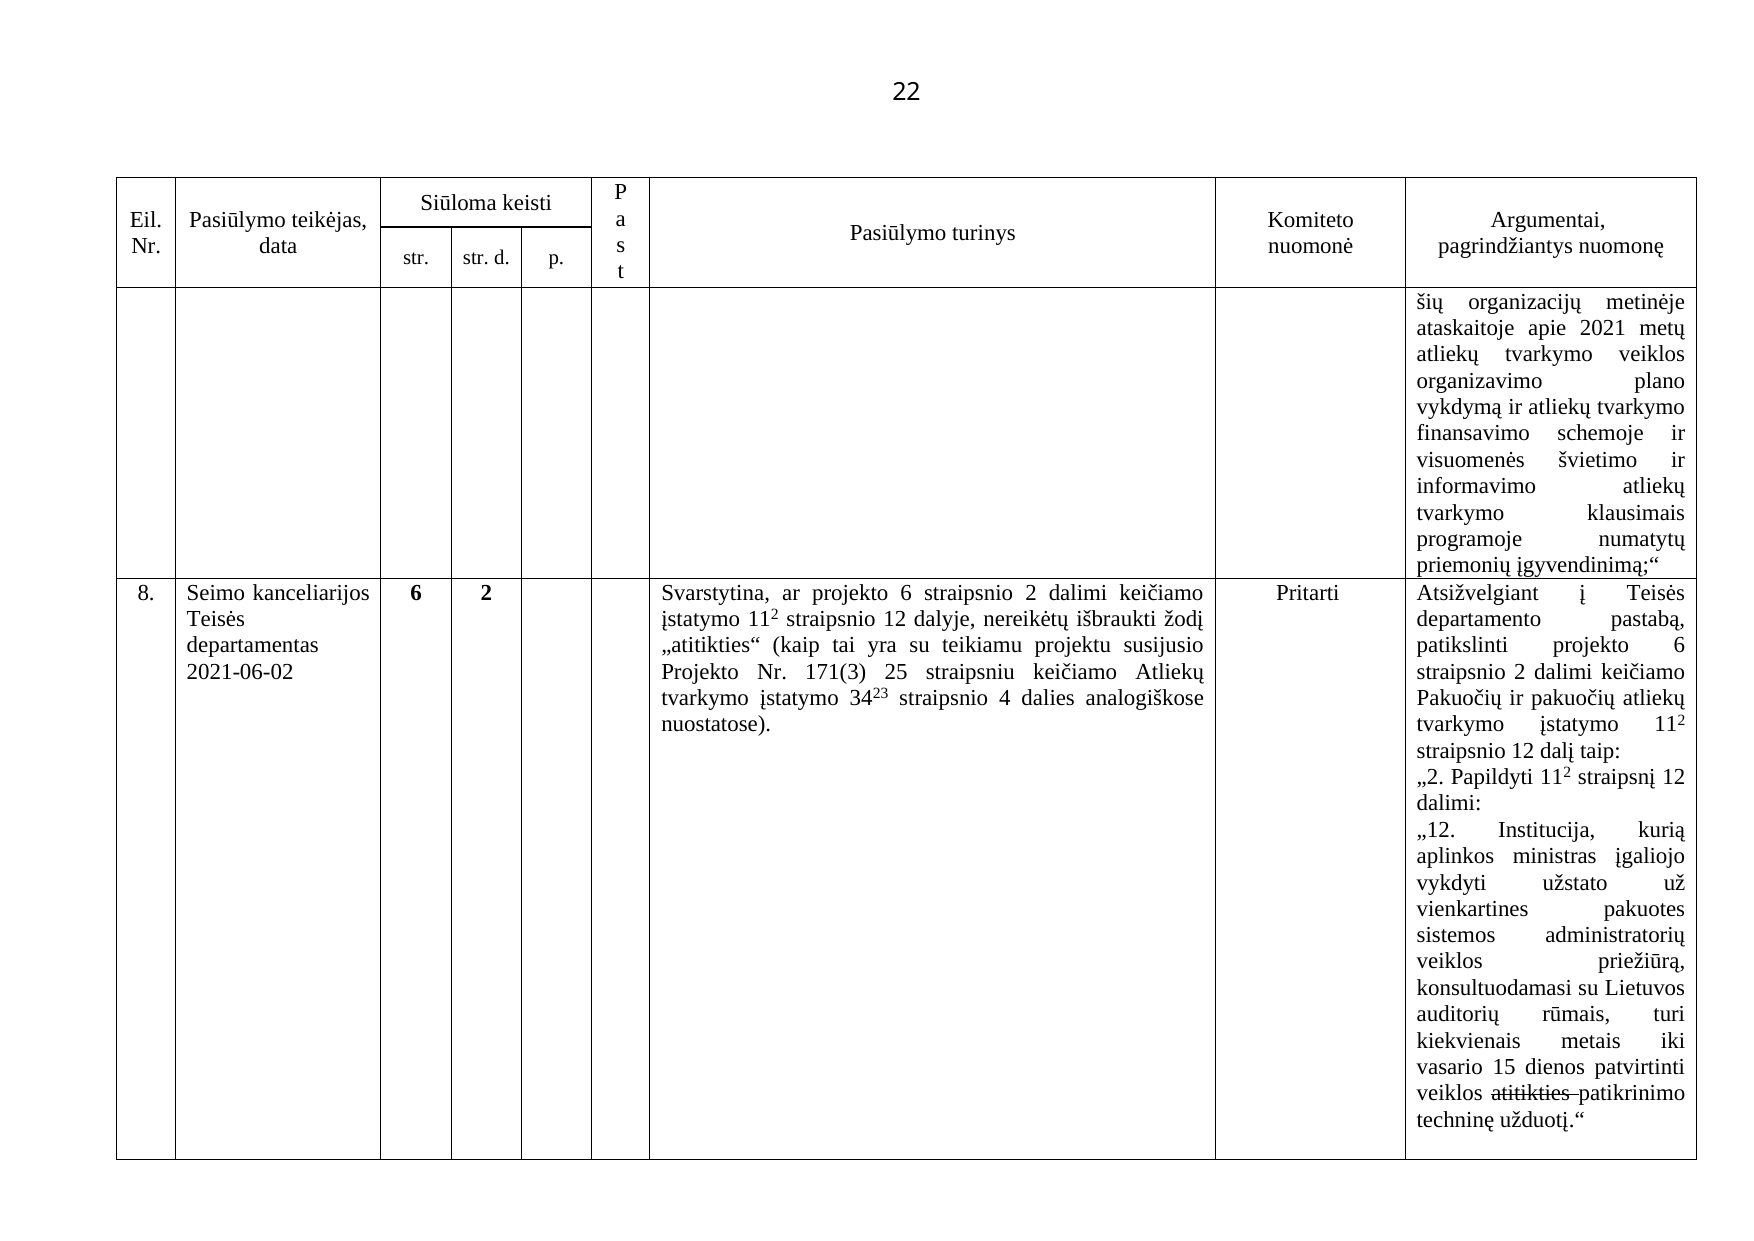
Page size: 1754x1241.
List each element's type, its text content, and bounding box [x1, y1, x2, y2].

table_cell [522, 579, 591, 1158]
table_cell [381, 288, 451, 578]
table_cell [592, 579, 649, 1158]
table_header Eil. Nr. [117, 178, 175, 287]
table_header Argumentai, pagrindžiantys nuomonę [1406, 178, 1696, 287]
table_cell 6 [381, 579, 451, 1158]
table_cell 8. [117, 579, 175, 1158]
table_cell 2 [452, 579, 521, 1158]
table_cell str. [381, 228, 451, 287]
table_cell [117, 288, 175, 578]
table_cell Atsižvelgiant į Teisės departamento pastabą, patikslinti projekto 6 straipsnio 2 dalimi keičiamo Pakuočių ir pakuočių atliekų tvarkymo įstatymo 112 straipsnio 12 dalį taip: „2. Papildyti 112 straipsnį 12 dalimi: „12. Institucija, kurią aplinkos ministras įgaliojo vykdyti užstato už vienkartines pakuotes sistemos administratorių veiklos priežiūrą, konsultuodamasi su Lietuvos auditorių rūmais, turi kiekvienais metais iki vasario 15 dienos patvirtinti veiklos atitikties patikrinimo techninę užduotį.“ [1406, 579, 1696, 1158]
table_cell [452, 288, 521, 578]
table_cell Seimo kanceliarijos Teisės departamentas 2021-06-02 [176, 579, 380, 1158]
table_cell [1216, 288, 1405, 578]
table_header Pastabos [592, 178, 649, 287]
table_cell šių organizacijų metinėje ataskaitoje apie 2021 metų atliekų tvarkymo veiklos organizavimo plano vykdymą ir atliekų tvarkymo finansavimo schemoje ir visuomenės švietimo ir informavimo atliekų tvarkymo klausimais programoje numatytų priemonių įgyvendinimą;“ [1406, 288, 1696, 578]
table_cell [176, 288, 380, 578]
table_cell p. [522, 228, 591, 287]
table_cell Svarstytina, ar projekto 6 straipsnio 2 dalimi keičiamo įstatymo 112 straipsnio 12 dalyje, nereikėtų išbraukti žodį „atitikties“ (kaip tai yra su teikiamu projektu susijusio Projekto Nr. 171(3) 25 straipsniu keičiamo Atliekų tvarkymo įstatymo 3423 straipsnio 4 dalies analogiškose nuostatose). [650, 579, 1215, 1158]
table_header Komiteto nuomonė [1216, 178, 1405, 287]
table_cell Pritarti [1216, 579, 1405, 1158]
table_cell str. d. [452, 228, 521, 287]
table_header Siūloma keisti [381, 178, 591, 226]
table_cell [650, 288, 1215, 578]
table_header Pasiūlymo teikėjas, data [176, 178, 380, 287]
table_cell [522, 288, 591, 578]
table_header Pasiūlymo turinys [650, 178, 1215, 287]
table_cell [592, 288, 649, 578]
